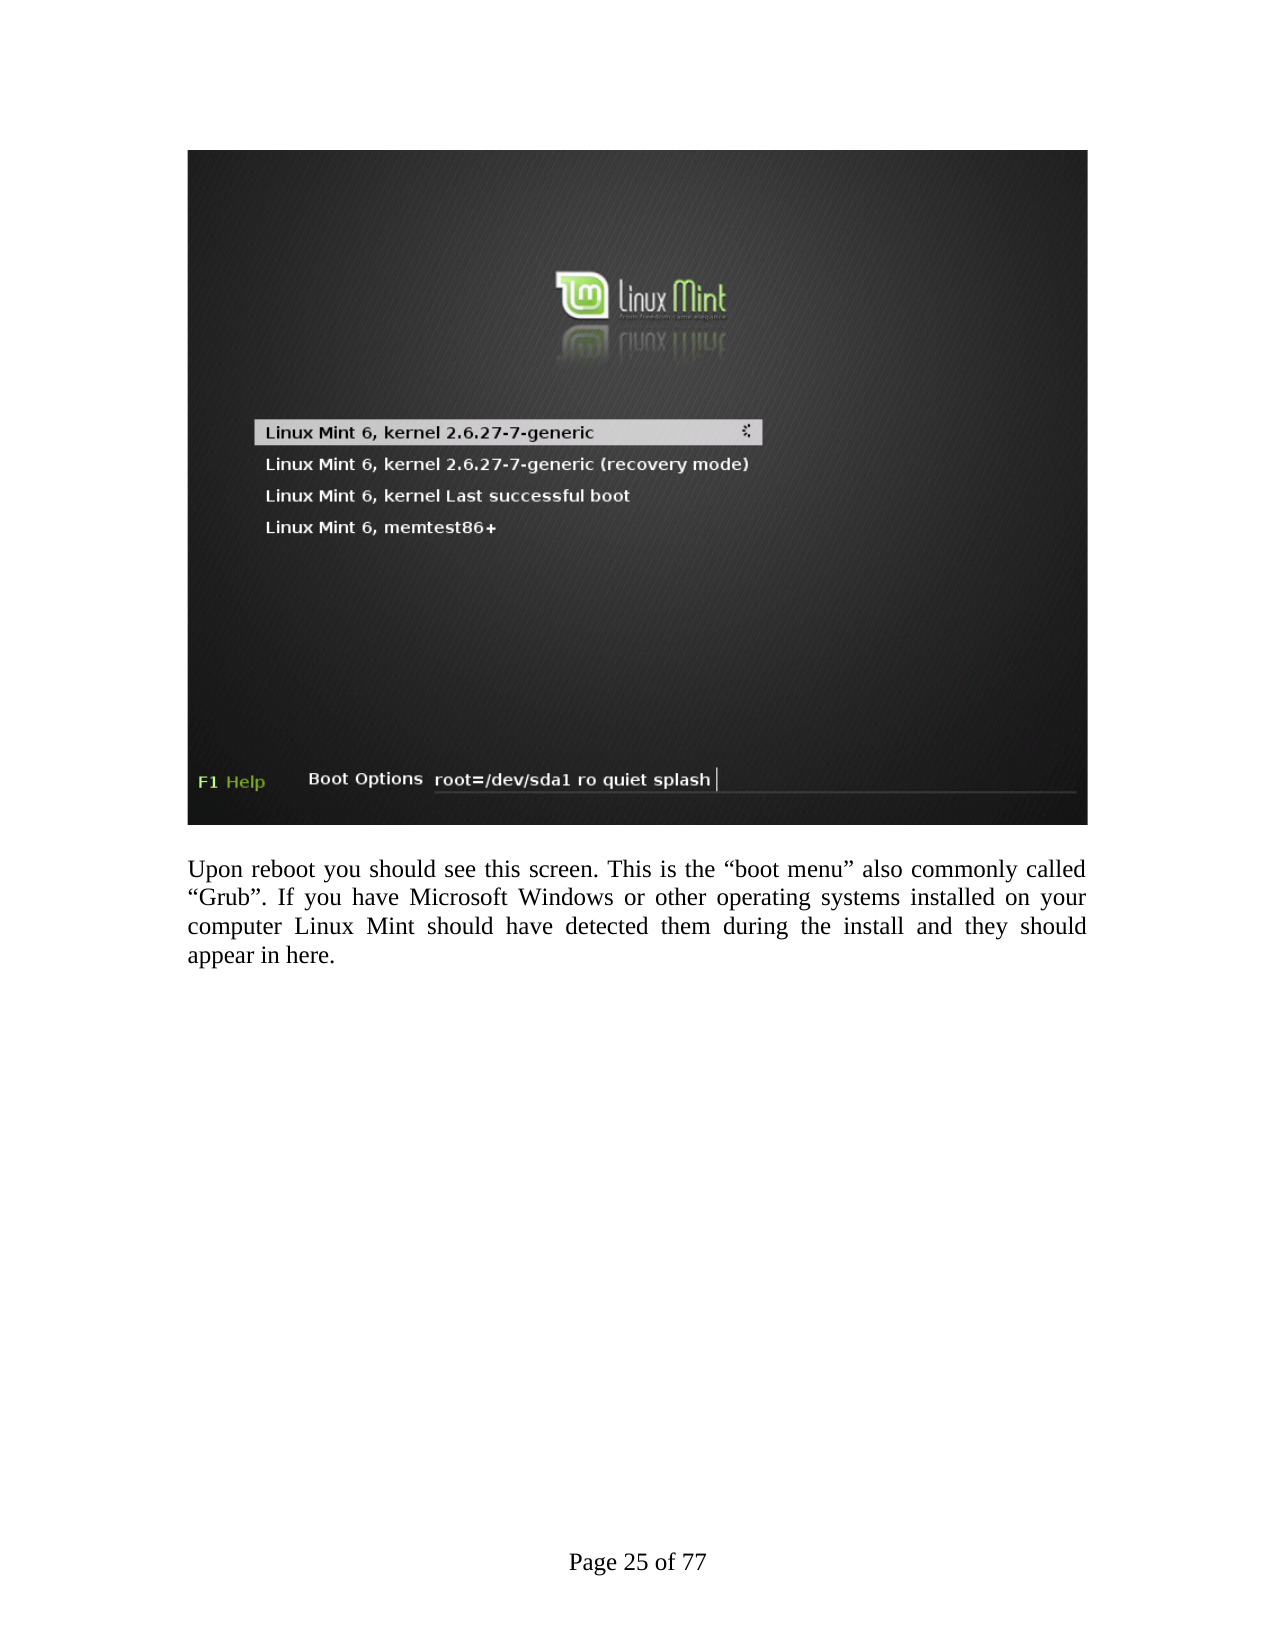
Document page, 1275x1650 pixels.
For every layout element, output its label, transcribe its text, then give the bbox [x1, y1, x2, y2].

text Upon reboot you should see this screen. This is the “boot menu” also commonly called “Grub”. If you have Microsoft Windows or other operating systems installed on your computer Linux Mint should have detected them during the install and they should appear in here. [187, 854, 1087, 969]
picture [187, 150, 1088, 825]
